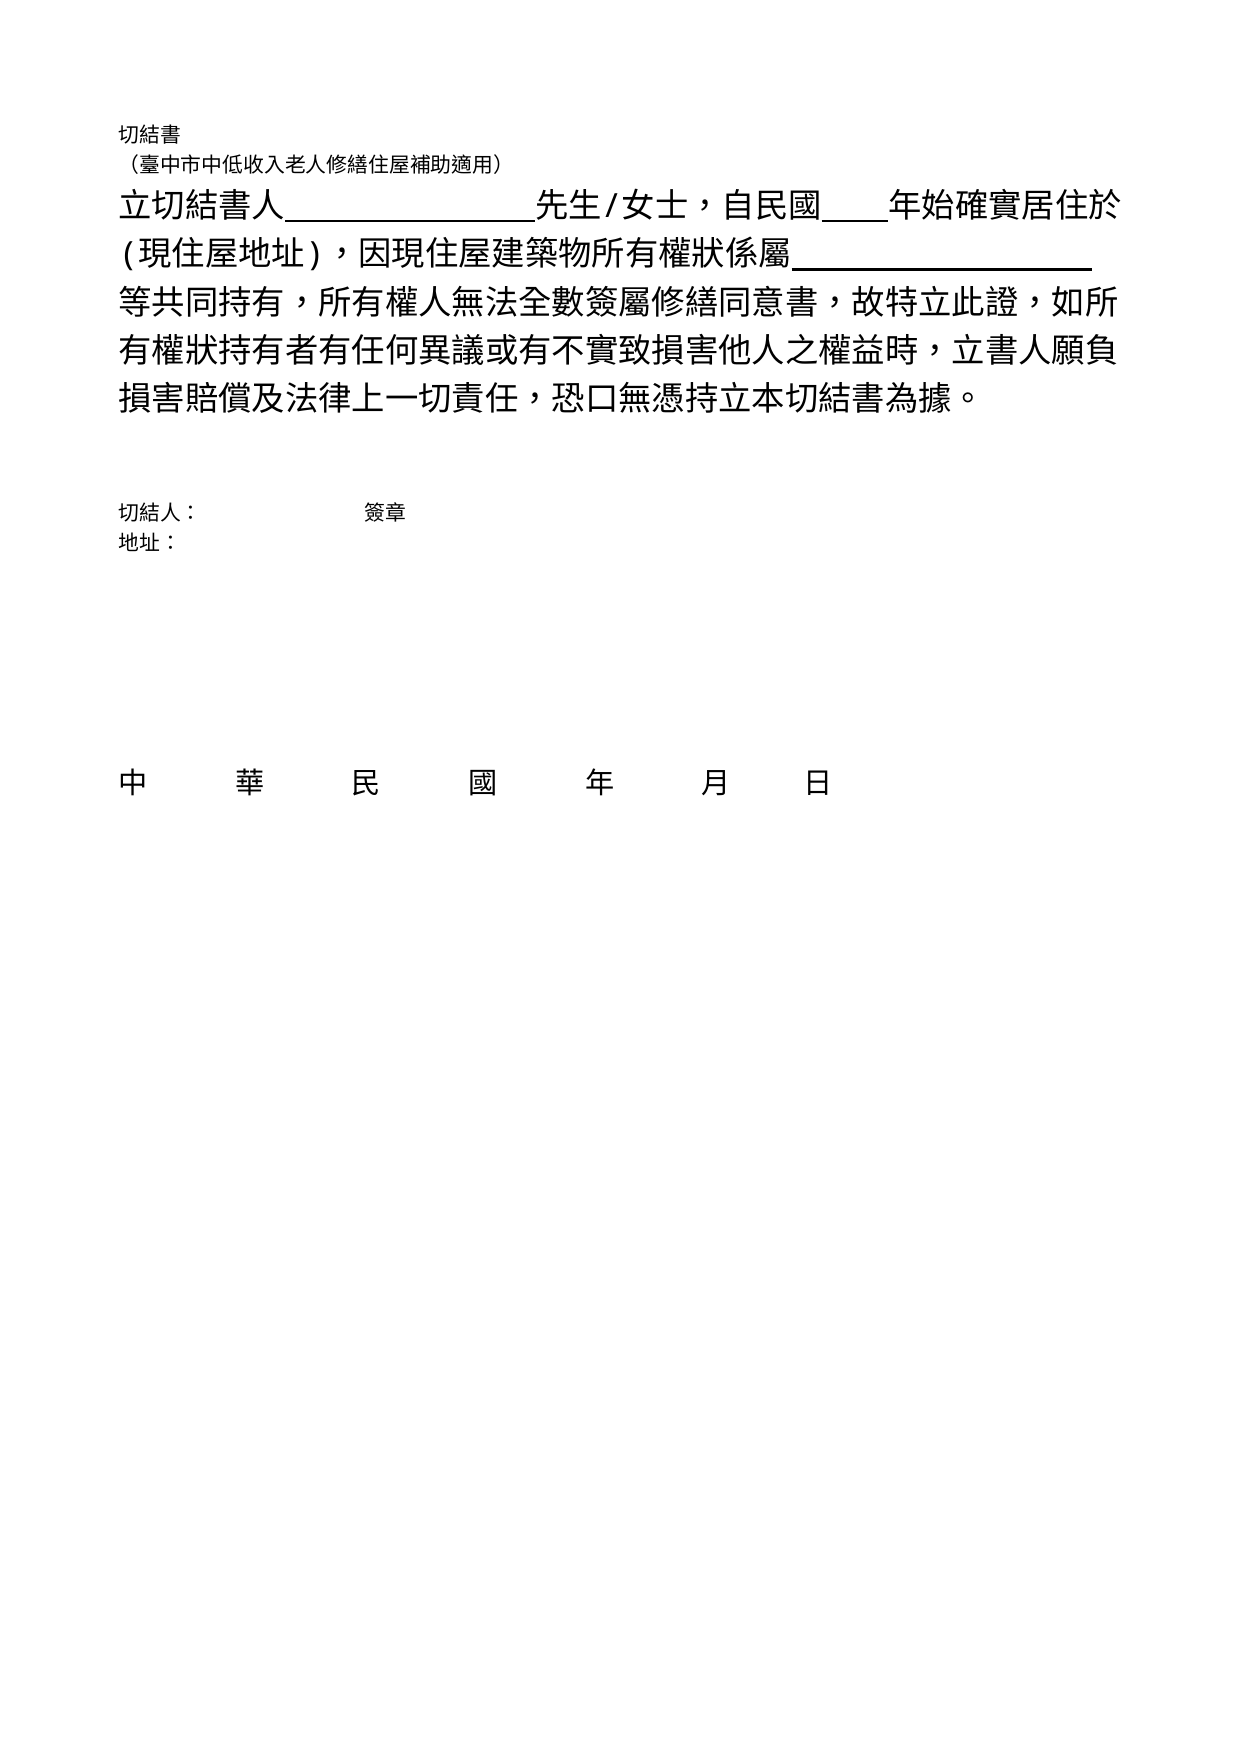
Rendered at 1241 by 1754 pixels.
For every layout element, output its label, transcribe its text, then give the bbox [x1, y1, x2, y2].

text 切結書 [118, 118, 1122, 148]
text 立切結書人 先生/女士，自民國 年始確實居住於 (現住屋地址)，因現住屋建築物所有權狀係屬 等共同持有，所有權人無法全數簽屬修繕同意書，故特立此證，如所有權狀持有者有任何異議或有不實致損害他人之權益時，立書人願負損害賠償及法律上一切責任，恐口無憑持立本切結書為據。 [118, 178, 1122, 420]
text 中 華 民 國 年 月 日 [118, 760, 1122, 802]
text 切結人： 簽章 [118, 496, 1122, 527]
text （臺中市中低收入老人修繕住屋補助適用） [118, 148, 1122, 178]
text 地址： [118, 527, 1122, 557]
